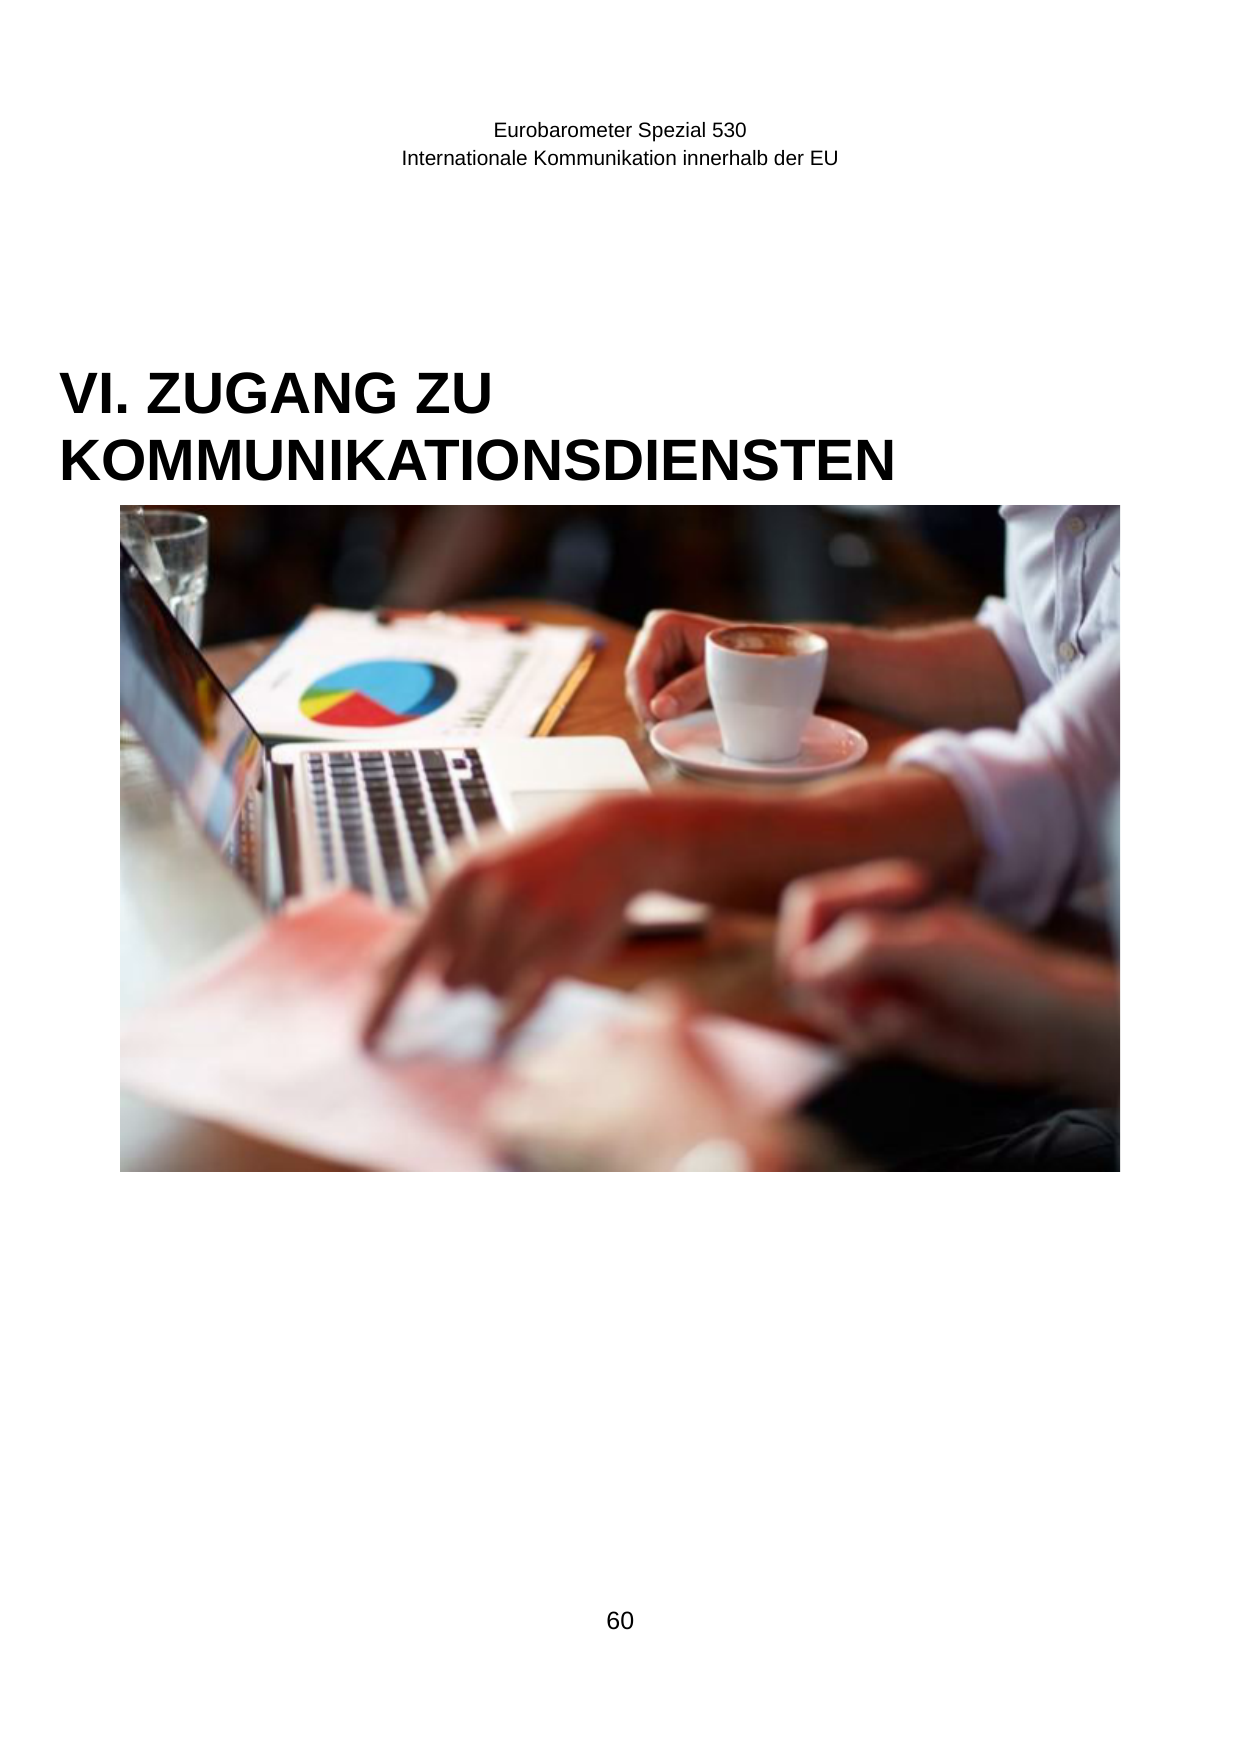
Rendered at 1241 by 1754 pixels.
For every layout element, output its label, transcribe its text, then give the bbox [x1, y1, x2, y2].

picture [120, 505, 1121, 1172]
subtitle VI. ZUGANG ZU KOMMUNIKATIONSDIENSTEN [59, 359, 1181, 493]
